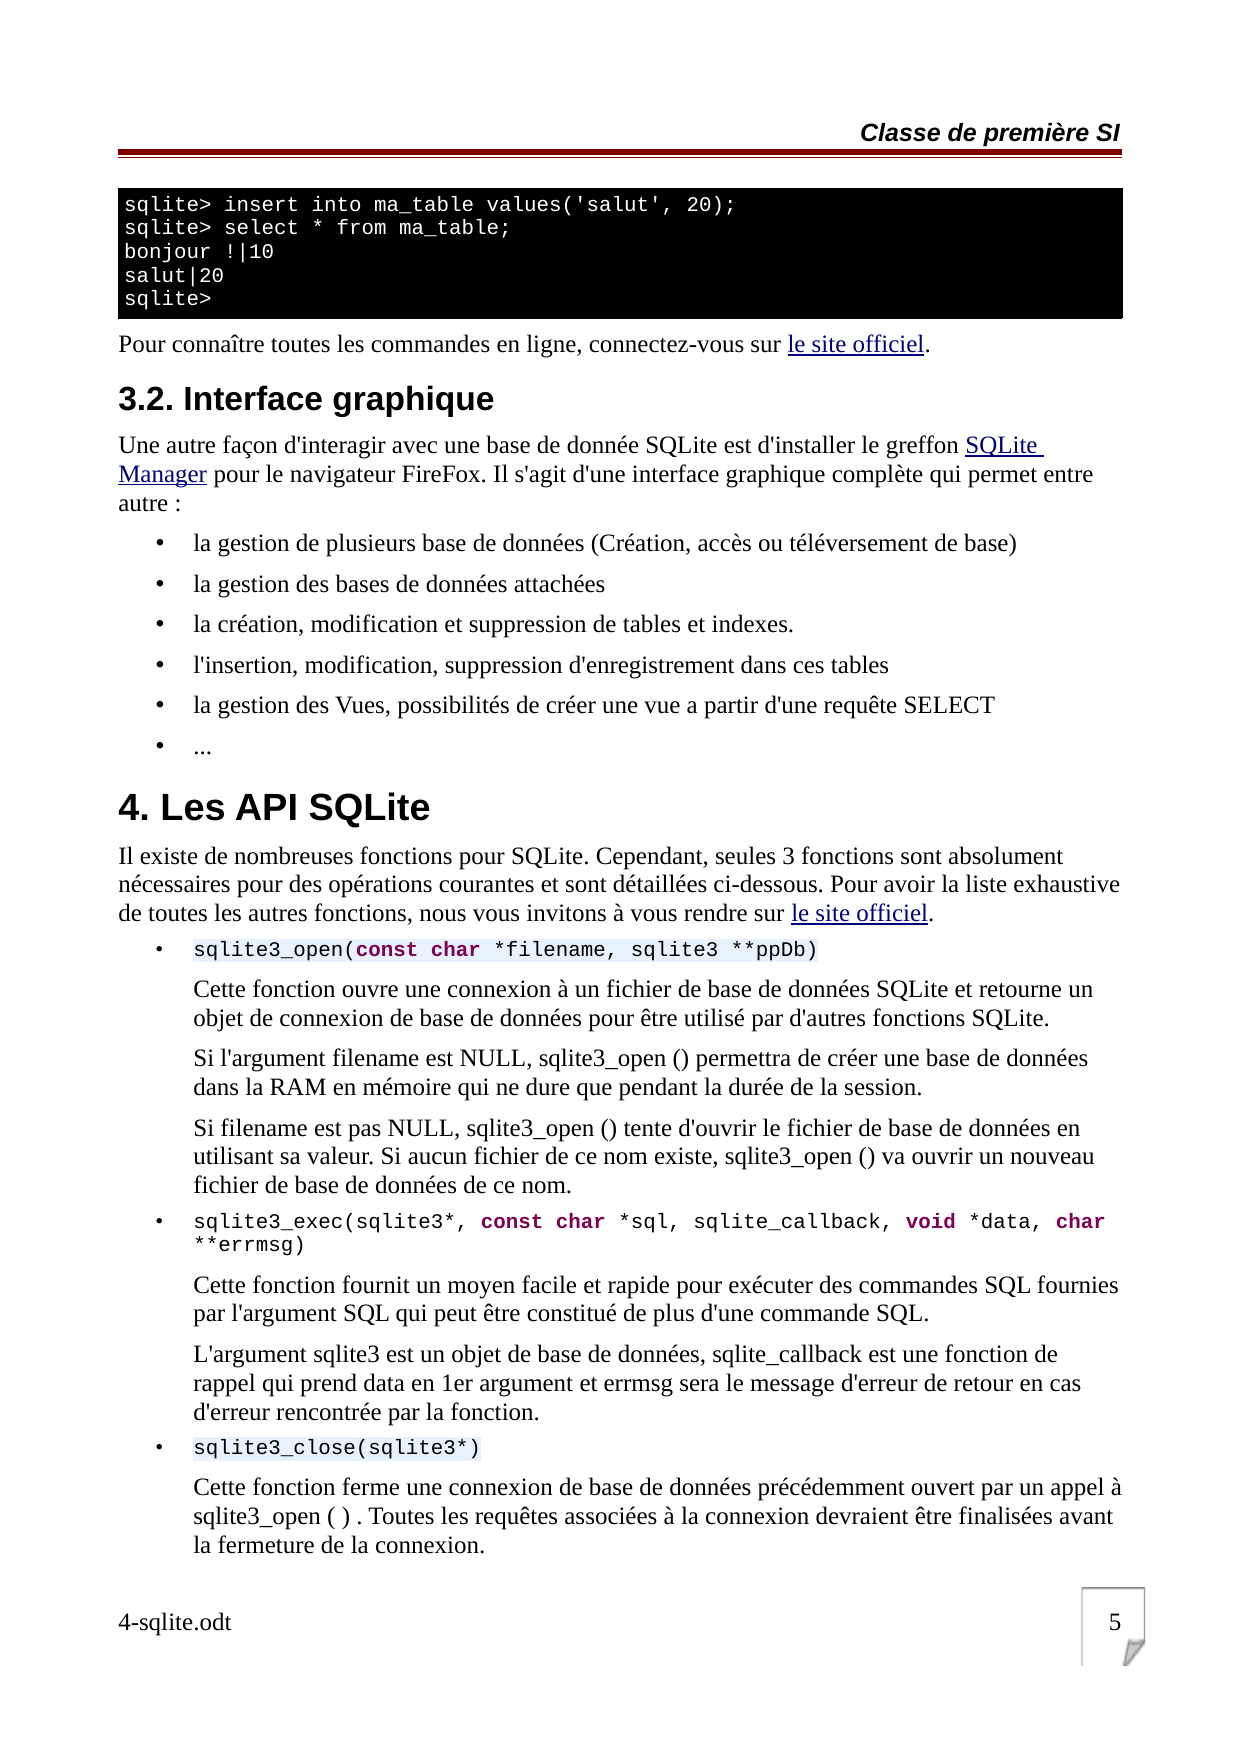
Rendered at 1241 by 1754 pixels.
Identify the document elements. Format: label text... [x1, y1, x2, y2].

list Cette fonction fournit un moyen facile et rapide pour exécuter des commandes SQL fournies par l'argument SQL qui peut être constitué de plus d'une commande SQL. [156, 1270, 1122, 1327]
text Il existe de nombreuses fonctions pour SQLite. Cependant, seules 3 fonctions sont absolument nécessaires pour des opérations courantes et sont détaillées ci-dessous. Pour avoir la liste exhaustive de toutes les autres fonctions, nous vous invitons à vous rendre sur le site officiel. [118, 841, 1122, 927]
list sqlite3_close(sqlite3*) [156, 1437, 1122, 1461]
list la gestion de plusieurs base de données (Création, accès ou téléversement de base) [156, 528, 1122, 557]
list la gestion des Vues, possibilités de créer une vue a partir d'une requête SELECT [156, 690, 1122, 719]
subtitle 3.2. Interface graphique [118, 379, 1122, 418]
list Cette fonction ferme une connexion de base de données précédemment ouvert par un appel à sqlite3_open ( ) . Toutes les requêtes associées à la connexion devraient être finalisées avant la fermeture de la connexion. [156, 1472, 1122, 1559]
list la gestion des bases de données attachées [156, 569, 1122, 597]
text Pour connaître toutes les commandes en ligne, connectez-vous sur le site officiel. [118, 329, 1122, 358]
list sqlite3_exec(sqlite3*, const char *sql, sqlite_callback, void *data, char **errmsg) [156, 1211, 1122, 1258]
list l'insertion, modification, suppression d'enregistrement dans ces tables [156, 650, 1122, 678]
list ... [156, 731, 1122, 759]
list Si l'argument filename est NULL, sqlite3_open () permettra de créer une base de données dans la RAM en mémoire qui ne dure que pendant la durée de la session. [156, 1043, 1122, 1101]
list la création, modification et suppression de tables et indexes. [156, 609, 1122, 638]
list Si filename est pas NULL, sqlite3_open () tente d'ouvrir le fichier de base de données en utilisant sa valeur. Si aucun fichier de ce nom existe, sqlite3_open () va ouvrir un nouveau fichier de base de données de ce nom. [156, 1113, 1122, 1199]
table_header sqlite> insert into ma_table values('salut', 20); sqlite> select * from ma_table; bonjour !|10 salut|20 sqlite> [119, 189, 1122, 318]
list Cette fonction ouvre une connexion à un fichier de base de données SQLite et retourne un objet de connexion de base de données pour être utilisé par d'autres fonctions SQLite. [156, 974, 1122, 1032]
text Une autre façon d'interagir avec une base de donnée SQLite est d'installer le greffon SQLite Manager pour le navigateur FireFox. Il s'agit d'une interface graphique complète qui permet entre autre : [118, 430, 1122, 516]
list L'argument sqlite3 est un objet de base de données, sqlite_callback est une fonction de rappel qui prend data en 1er argument et errmsg sera le message d'erreur de retour en cas d'erreur rencontrée par la fonction. [156, 1339, 1122, 1425]
list sqlite3_open(const char *filename, sqlite3 **ppDb) [156, 939, 1122, 962]
subtitle 4. Les API SQLite [118, 784, 1122, 828]
